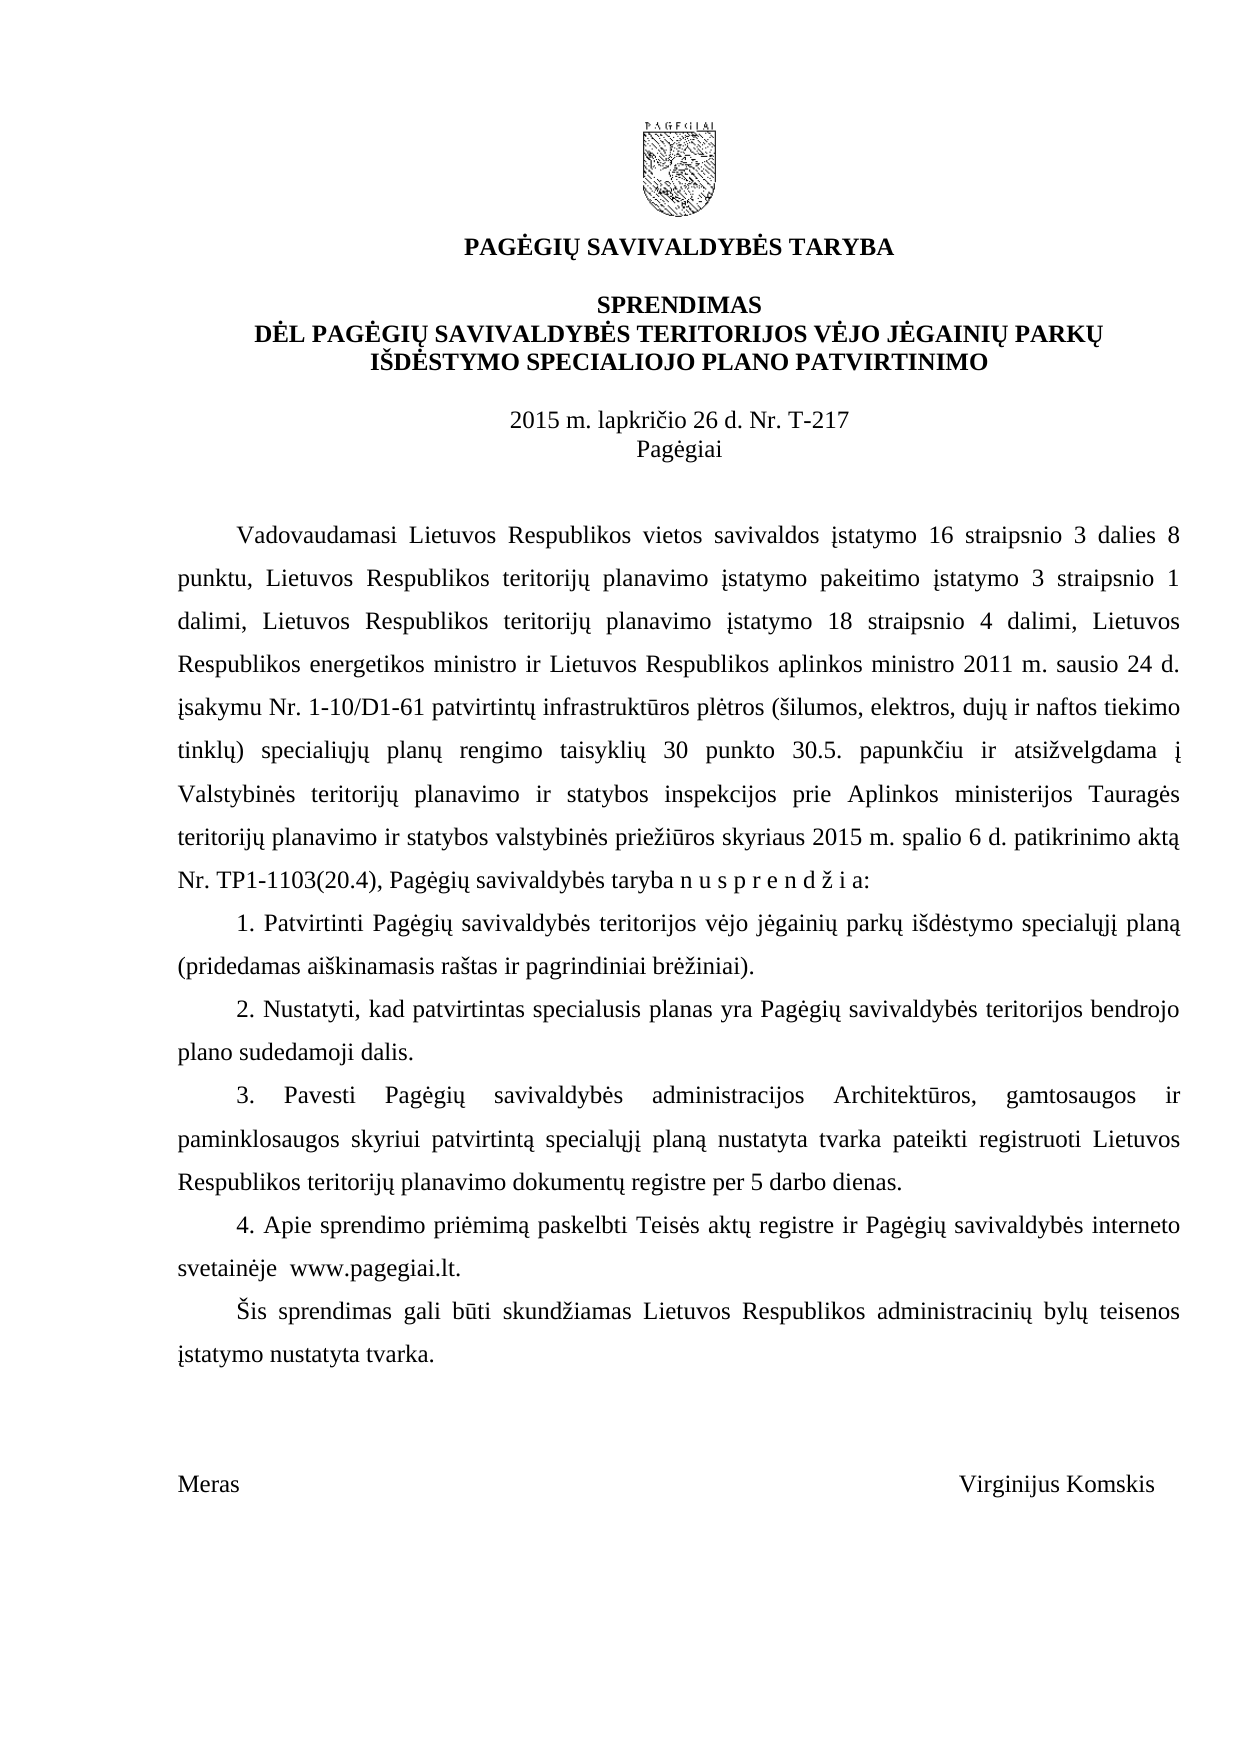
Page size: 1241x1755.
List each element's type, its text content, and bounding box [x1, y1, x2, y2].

text IŠDĖSTYMO SPECIALIOJO PLANO PATVIRTINIMO [177, 347, 1181, 376]
text 1. Patvirtinti Pagėgių savivaldybės teritorijos vėjo jėgainių parkų išdėstymo specialųjį planą (pridedamas aiškinamasis raštas ir pagrindiniai brėžiniai). [177, 908, 1181, 980]
text 3. Pavesti Pagėgių savivaldybės administracijos Architektūros, gamtosaugos ir paminklosaugos skyriui patvirtintą specialųjį planą nustatyta tvarka pateikti registruoti Lietuvos Respublikos teritorijų planavimo dokumentų registre per 5 darbo dienas. [177, 1081, 1181, 1196]
text 2. Nustatyti, kad patvirtintas specialusis planas yra Pagėgių savivaldybės teritorijos bendrojo plano sudedamoji dalis. [177, 994, 1181, 1066]
text 2015 m. lapkričio 26 d. Nr. T-217 [177, 405, 1181, 434]
text Pagėgiai [177, 434, 1181, 462]
text Vadovaudamasi Lietuvos Respublikos vietos savivaldos įstatymo 16 straipsnio 3 dalies 8 punktu, Lietuvos Respublikos teritorijų planavimo įstatymo pakeitimo įstatymo 3 straipsnio 1 dalimi, Lietuvos Respublikos teritorijų planavimo įstatymo 18 straipsnio 4 dalimi, Lietuvos Respublikos energetikos ministro ir Lietuvos Respublikos aplinkos ministro 2011 m. sausio 24 d. įsakymu Nr. 1-10/D1-61 patvirtintų infrastruktūros plėtros (šilumos, elektros, dujų ir naftos tiekimo tinklų) specialiųjų planų rengimo taisyklių 30 punkto 30.5. papunkčiu ir atsižvelgdama į Valstybinės teritorijų planavimo ir statybos inspekcijos prie Aplinkos ministerijos Tauragės teritorijų planavimo ir statybos valstybinės priežiūros skyriaus 2015 m. spalio 6 d. patikrinimo aktą Nr. TP1-1103(20.4), Pagėgių savivaldybės taryba n u s p r e n d ž i a: [177, 520, 1181, 894]
text Meras Virginijus Komskis [177, 1469, 1181, 1497]
text PAGĖGIŲ SAVIVALDYBĖS TARYBA [177, 232, 1181, 261]
text DĖL PAGĖGIŲ SAVIVALDYBĖS TERITORIJOS VĖJO JĖGAINIŲ PARKŲ [177, 319, 1181, 347]
text SPRENDIMAS [177, 290, 1181, 319]
text 4. Apie sprendimo priėmimą paskelbti Teisės aktų registre ir Pagėgių savivaldybės interneto svetainėje www.pagegiai.lt. [177, 1210, 1181, 1282]
text Šis sprendimas gali būti skundžiamas Lietuvos Respublikos administracinių bylų teisenos įstatymo nustatyta tvarka. [177, 1296, 1181, 1368]
